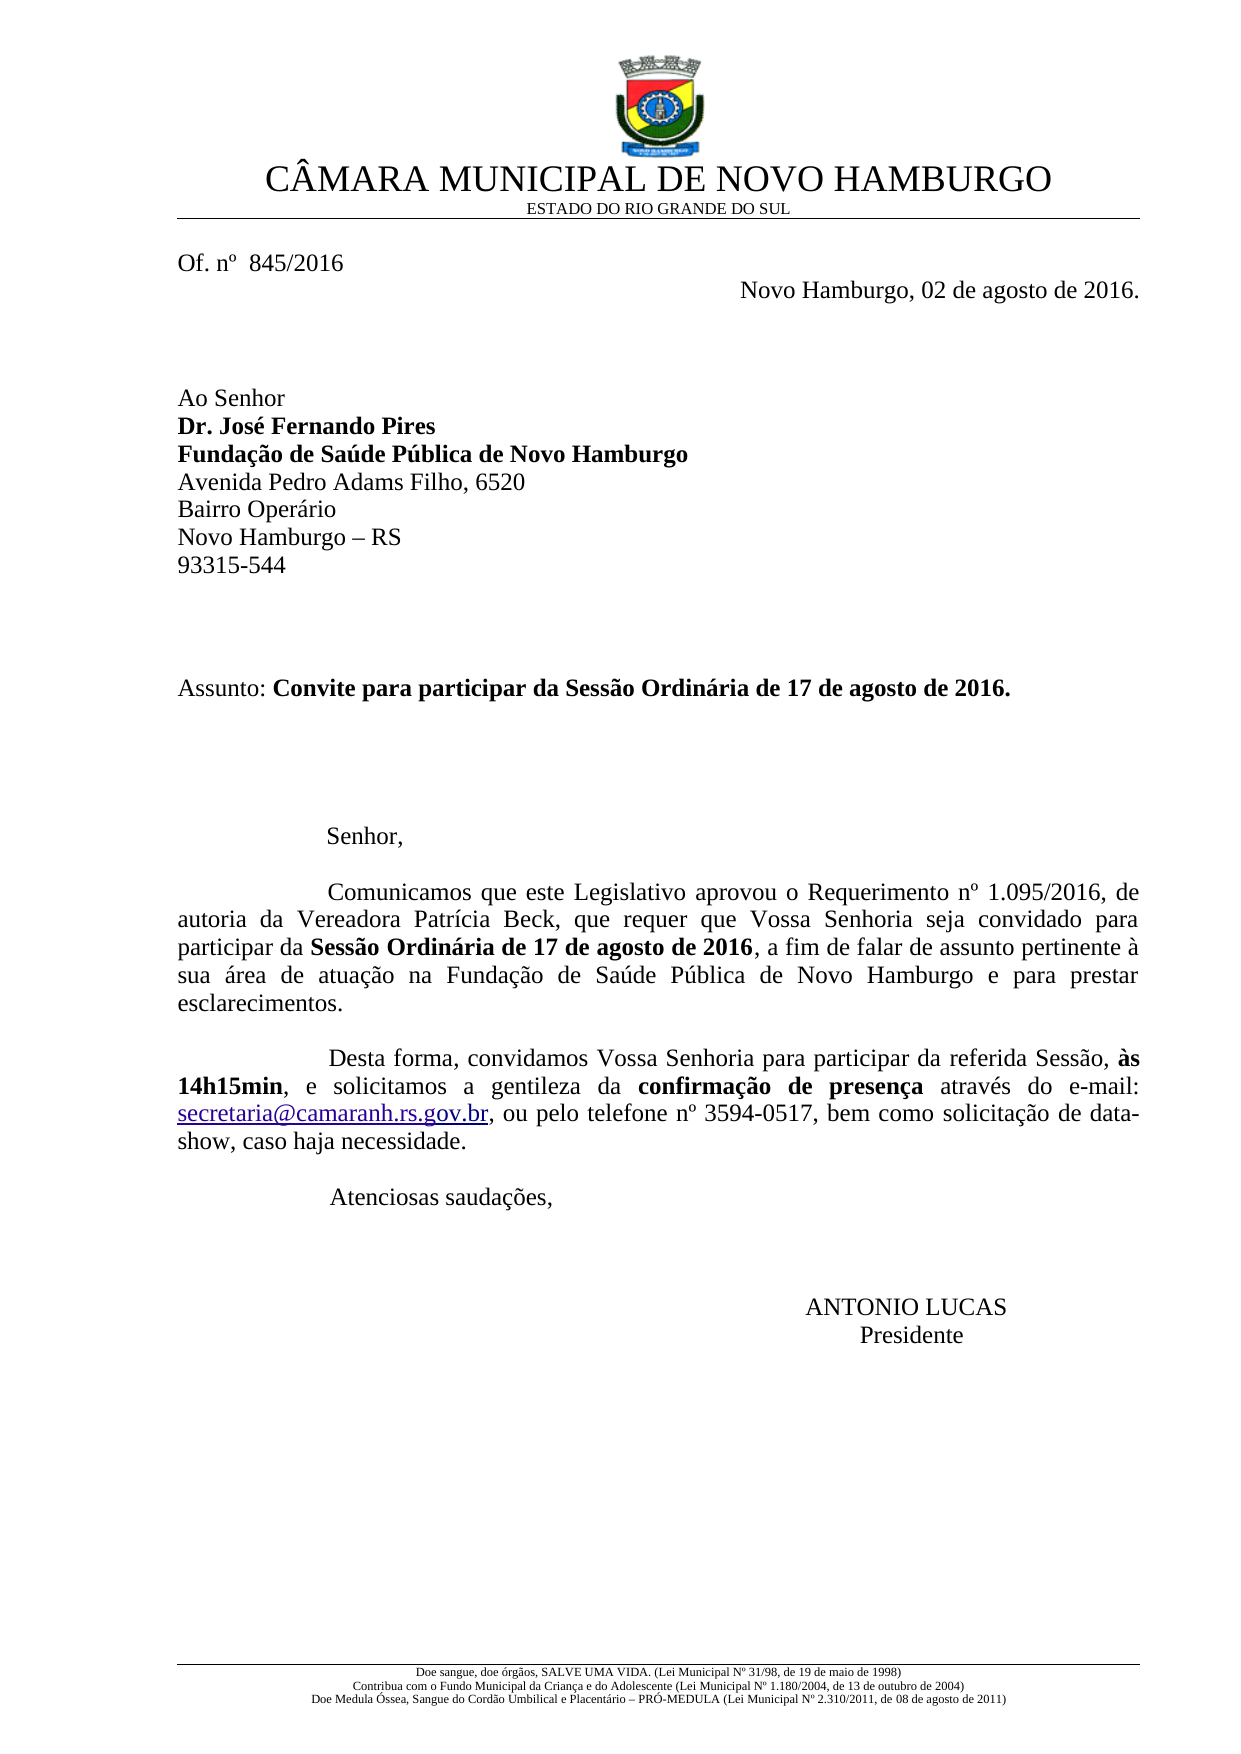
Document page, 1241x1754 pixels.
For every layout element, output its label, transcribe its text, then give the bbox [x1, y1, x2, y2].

text Dr. José Fernando Pires [177, 412, 1140, 440]
text Presidente [177, 1321, 1140, 1349]
text Ao Senhor [177, 384, 1140, 412]
text ANTONIO LUCAS [768, 1293, 1140, 1321]
text Novo Hamburgo, 02 de agosto de 2016. [177, 276, 1140, 304]
text Senhor, [177, 822, 1140, 850]
text Novo Hamburgo – RS [177, 523, 1140, 551]
text Atenciosas saudações, [177, 1183, 1140, 1210]
text Comunicamos que este Legislativo aprovou o Requerimento nº 1.095/2016, de autoria da Vereadora Patrícia Beck, que requer que Vossa Senhoria seja convidado para participar da Sessão Ordinária de 17 de agosto de 2016, a fim de falar de assunto pertinente à sua área de atuação na Fundação de Saúde Pública de Novo Hamburgo e para prestar esclarecimentos. [177, 878, 1140, 1016]
text Bairro Operário [177, 495, 1140, 523]
text Desta forma, convidamos Vossa Senhoria para participar da referida Sessão, às 14h15min, e solicitamos a gentileza da confirmação de presença através do e-mail: secretaria@camaranh.rs.gov.br, ou pelo telefone nº 3594-0517, bem como solicitação de data-show, caso haja necessidade. [177, 1044, 1140, 1155]
text Fundação de Saúde Pública de Novo Hamburgo [177, 440, 1140, 468]
text 93315-544 [177, 551, 1140, 578]
text Assunto: Convite para participar da Sessão Ordinária de 17 de agosto de 2016. [177, 674, 1140, 702]
text Of. nº 845/2016 [177, 249, 1140, 276]
picture [608, 47, 709, 163]
text Avenida Pedro Adams Filho, 6520 [177, 468, 1140, 495]
